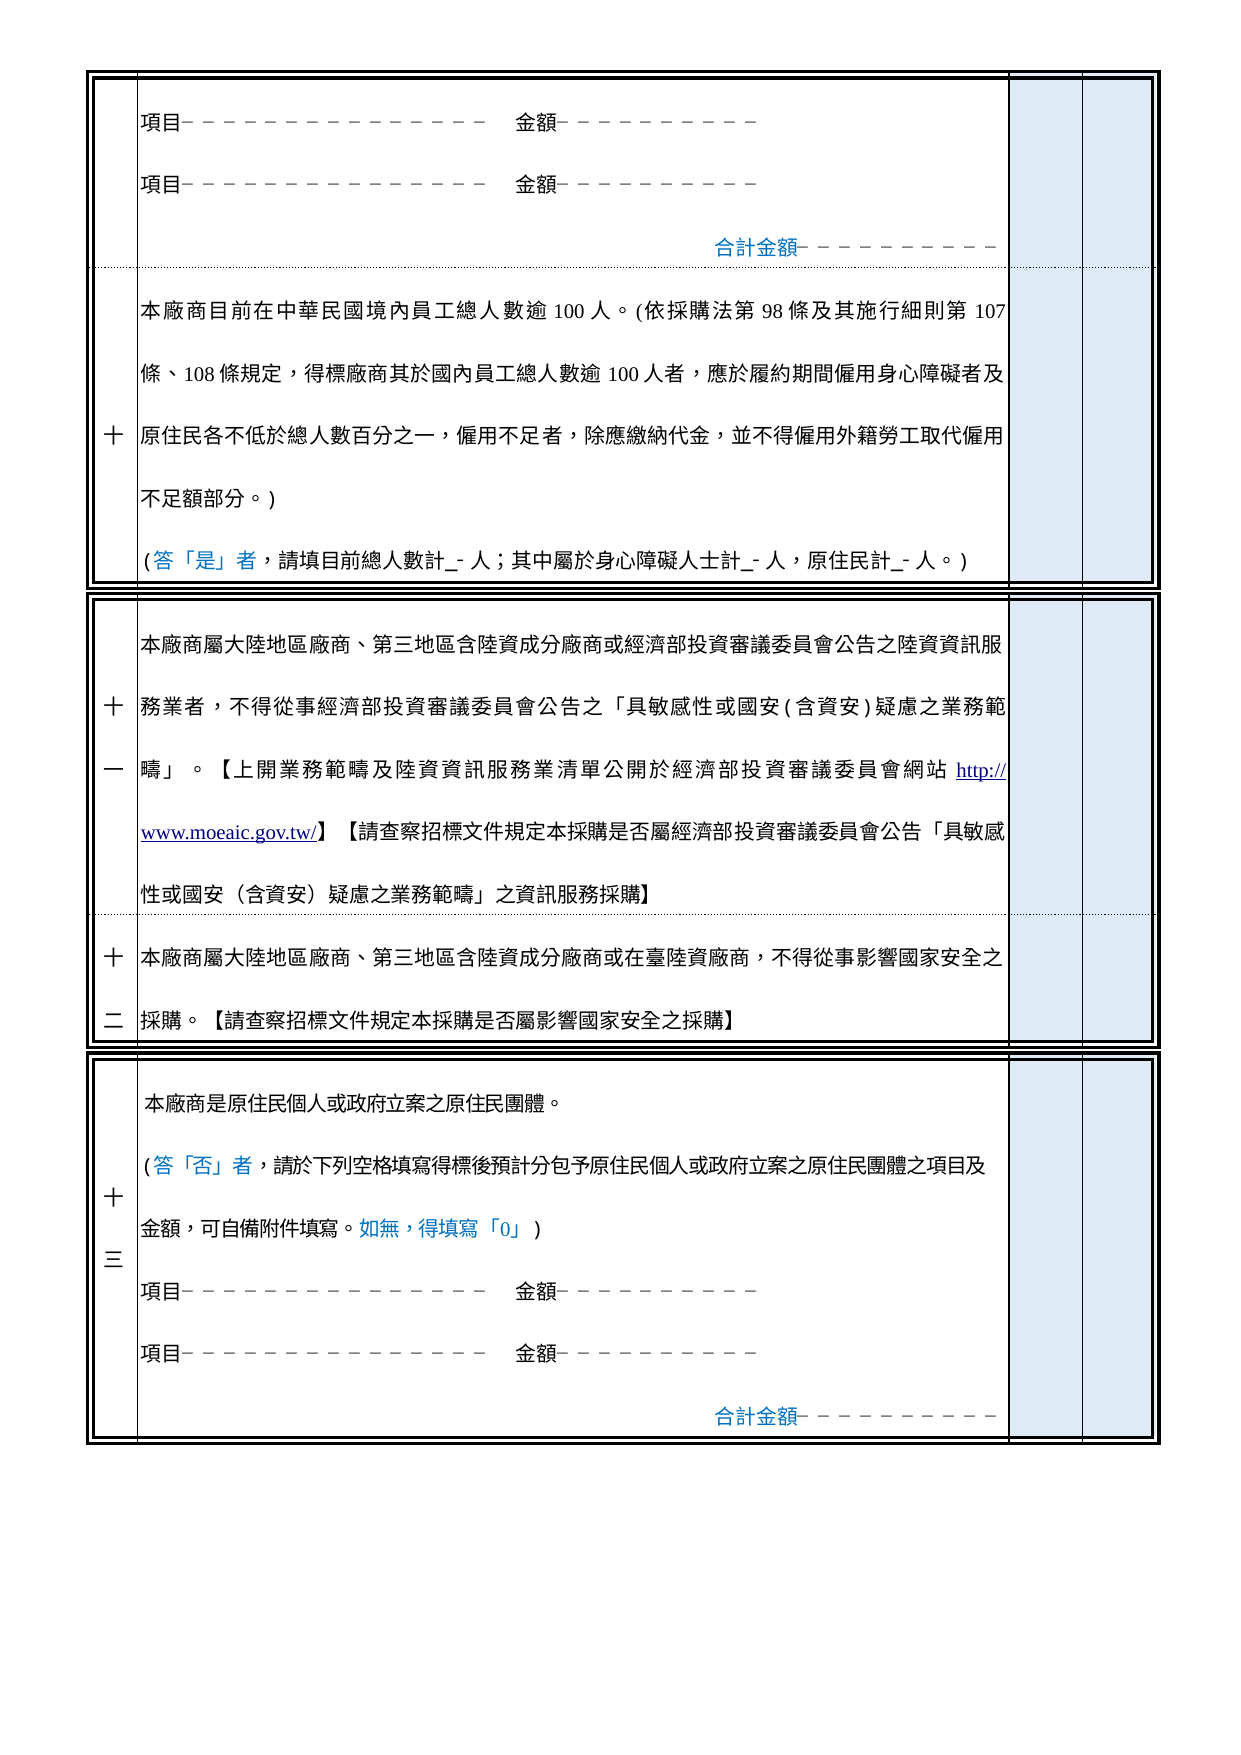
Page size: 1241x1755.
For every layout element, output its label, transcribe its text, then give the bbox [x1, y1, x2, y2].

table_header [1083, 1055, 1156, 1436]
table_header [1083, 601, 1151, 914]
table_header [1010, 1061, 1082, 1436]
table_header 十一 [90, 595, 137, 914]
table_header 本廠商屬大陸地區廠商、第三地區含陸資成分廠商或經濟部投資審議委員會公告之陸資資訊服務業者，不得從事經濟部投資審議委員會公告之「具敏感性或國安(含資安)疑慮之業務範疇」。【上開業務範疇及陸資資訊服務業清單公開於經濟部投資審議委員會網站http://www.moeaic.gov.tw/】【請查察招標文件規定本採購是否屬經濟部投資審議委員會公告「具敏感性或國安（含資安）疑慮之業務範疇」之資訊服務採購】 [138, 601, 1008, 914]
table_header [1083, 1061, 1151, 1436]
table_cell 本廠商目前在中華民國境內員工總人數逾100人。(依採購法第98條及其施行細則第107條、108條規定，得標廠商其於國內員工總人數逾100人者，應於履約期間僱用身心障礙者及原住民各不低於總人數百分之一，僱用不足者，除應繳納代金，並不得僱用外籍勞工取代僱用不足額部分。) (答「是」者，請填目前總人數計_╴人；其中屬於身心障礙人士計_╴人，原住民計_╴人。) [138, 267, 1008, 581]
table_cell [1010, 914, 1082, 1040]
table_header 項目╴╴╴╴╴╴╴╴╴╴╴╴╴╴╴ 金額╴╴╴╴╴╴╴╴╴╴ 項目╴╴╴╴╴╴╴╴╴╴╴╴╴╴╴ 金額╴╴╴╴╴╴╴╴╴╴ 合計金額╴╴╴╴╴╴╴╴╴╴ [138, 80, 1008, 267]
table_cell [1083, 914, 1151, 1040]
table_header 本廠商是原住民個人或政府立案之原住民團體。 (答「否」者，請於下列空格填寫得標後預計分包予原住民個人或政府立案之原住民團體之項目及金額，可自備附件填寫。如無，得填寫「0」) 項目╴╴╴╴╴╴╴╴╴╴╴╴╴╴╴ 金額╴╴╴╴╴╴╴╴╴╴ 項目╴╴╴╴╴╴╴╴╴╴╴╴╴╴╴ 金額╴╴╴╴╴╴╴╴╴╴ 合計金額╴╴╴╴╴╴╴╴╴╴ [138, 1061, 1008, 1436]
table_cell [1010, 267, 1082, 581]
table_header [1083, 73, 1156, 267]
table_header [1010, 80, 1082, 267]
table_cell 本廠商屬大陸地區廠商、第三地區含陸資成分廠商或在臺陸資廠商，不得從事影響國家安全之採購。【請查察招標文件規定本採購是否屬影響國家安全之採購】 [138, 914, 1008, 1040]
table_header 十三 [90, 1055, 137, 1436]
table_cell [1083, 267, 1151, 581]
table_cell 十 [95, 267, 137, 581]
table_header [1010, 601, 1082, 914]
table_header [1083, 80, 1151, 267]
table_header [1083, 595, 1156, 914]
table_header [90, 73, 137, 267]
table_cell 十二 [95, 914, 137, 1040]
